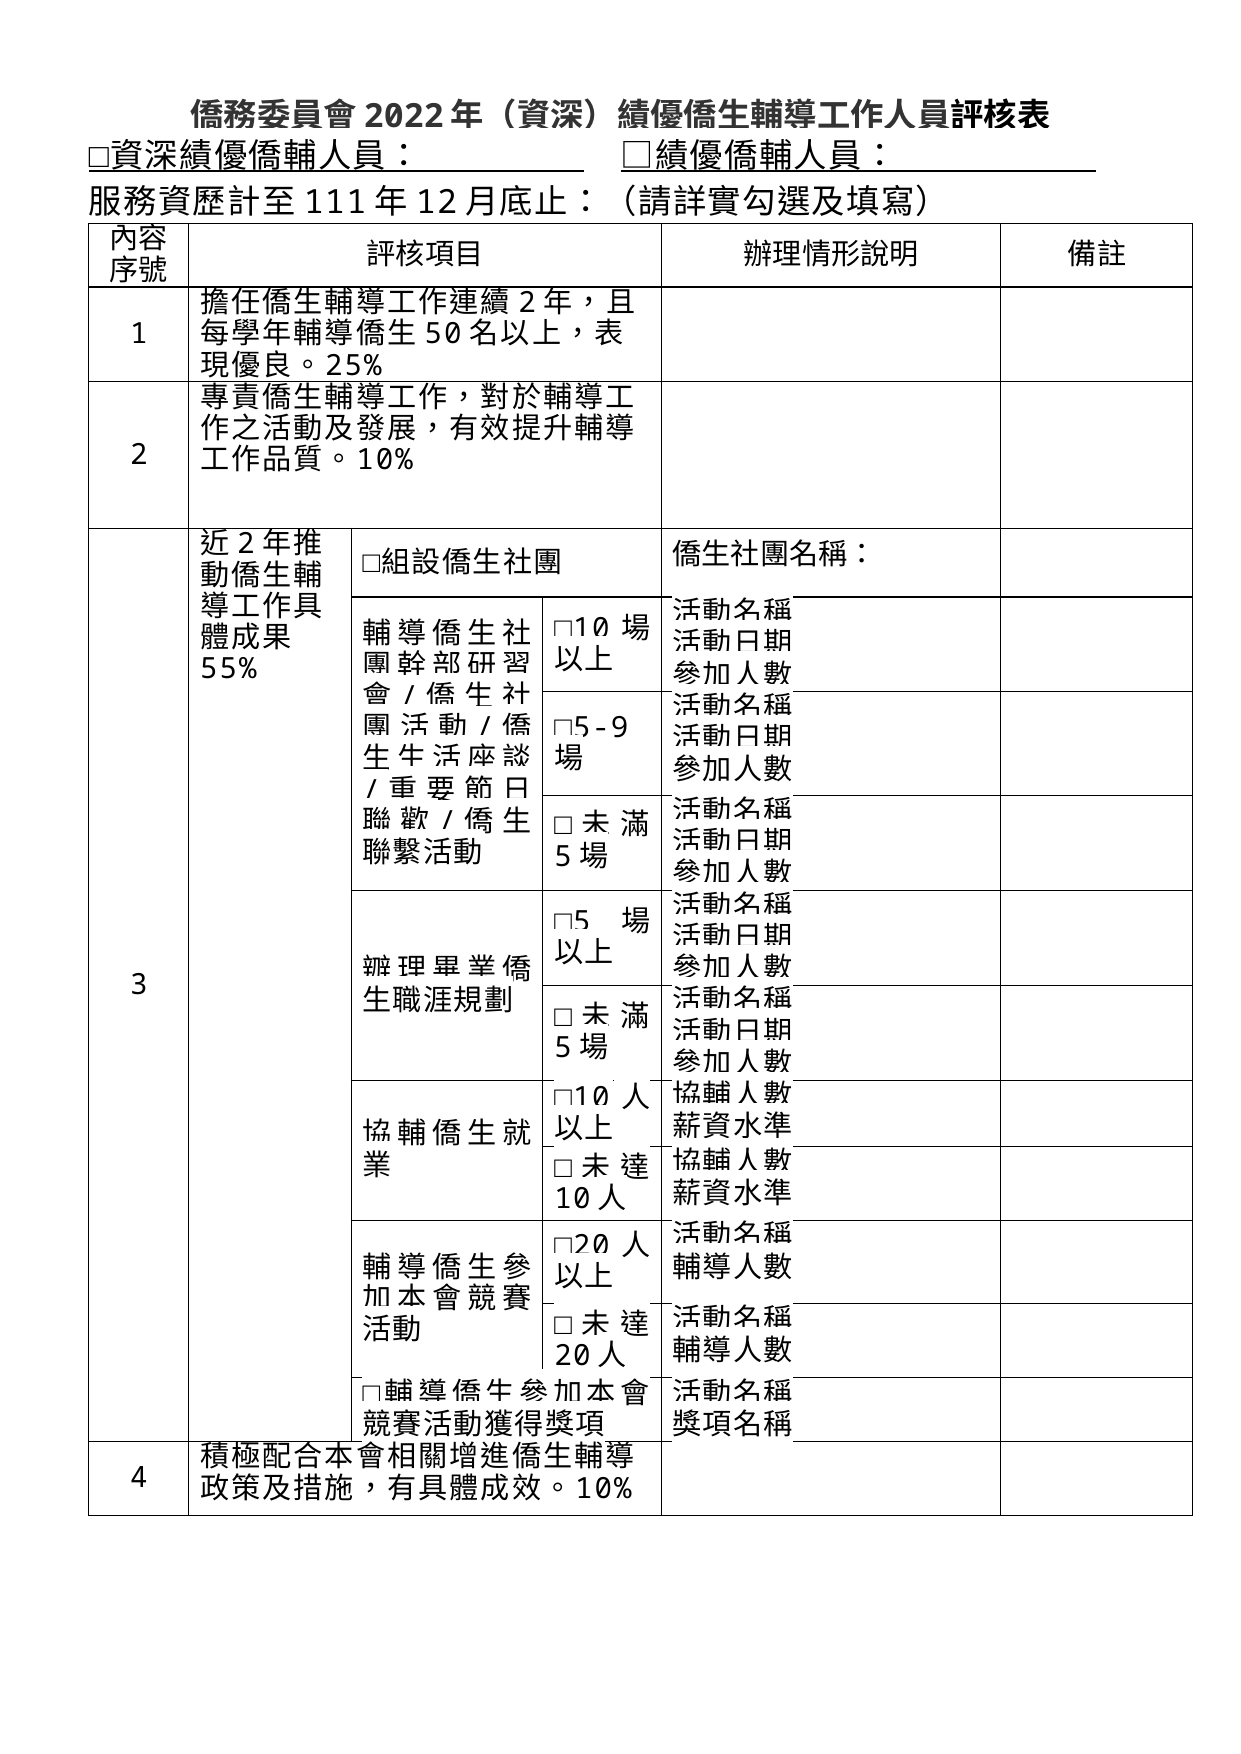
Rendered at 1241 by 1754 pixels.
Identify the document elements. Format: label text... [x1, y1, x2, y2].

table_cell [662, 382, 1000, 528]
table_header 辦理情形說明 [662, 224, 1000, 286]
table_cell [1001, 1378, 1192, 1441]
text 僑務委員會2022年（資深）績優僑生輔導工作人員評核表 [89, 88, 1152, 137]
table_cell 活動名稱 活動日期 參加人數 [662, 692, 1000, 795]
table_cell 僑生社團名稱： [662, 529, 1000, 596]
table_header 內容 序號 [89, 224, 188, 286]
table_cell 活動名稱 輔導人數 [662, 1304, 1000, 1377]
table_cell 辧理畢業僑生職涯規劃 [352, 891, 542, 1079]
table_cell 活動名稱 活動日期 參加人數 [662, 891, 1000, 985]
table_cell □5場以上 [543, 891, 661, 985]
table_cell 輔導僑生社團幹部研習會/僑生社團活動/僑生生活座談/重要節日聯歡/僑生聯繫活動 [352, 598, 542, 890]
table_cell □組設僑生社團 [352, 529, 661, 596]
table_cell □5-9場 [543, 692, 661, 795]
text □資深績優僑輔人員： □績優僑輔人員： [89, 137, 1152, 174]
table_cell 協輔僑生就業 [352, 1081, 542, 1220]
table_cell 積極配合本會相關增進僑生輔導政策及措施，有具體成效。10% [189, 1442, 661, 1515]
table_cell 擔任僑生輔導工作連續2年，且每學年輔導僑生50名以上，表現優良。25% [189, 288, 661, 381]
table_cell 活動名稱 獎項名稱 [662, 1378, 1000, 1441]
table_cell □10場以上 [543, 598, 661, 691]
table_cell [1001, 598, 1192, 691]
table_cell □未滿5場 [543, 986, 661, 1079]
table_header 備註 [1001, 224, 1192, 286]
table_cell □輔導僑生參加本會競賽活動獲得獎項 [352, 1378, 661, 1441]
table_cell [1001, 986, 1192, 1079]
table_cell [662, 288, 1000, 381]
table_cell [1001, 529, 1192, 596]
table_cell 活動名稱 輔導人數 [662, 1221, 1000, 1303]
table_cell [1001, 382, 1192, 528]
table_cell 活動名稱 活動日期 參加人數 [662, 986, 1000, 1079]
table_cell [1001, 891, 1192, 985]
table_cell 專責僑生輔導工作，對於輔導工作之活動及發展，有效提升輔導工作品質。10% [189, 382, 661, 528]
table_cell □未達10人 [543, 1147, 661, 1220]
table_cell 協輔人數 薪資水準 [662, 1081, 1000, 1146]
table_cell [1001, 692, 1192, 795]
table_cell 輔導僑生參加本會競賽活動 [352, 1221, 542, 1377]
table_cell [1001, 1304, 1192, 1377]
table_cell [662, 1442, 1000, 1515]
table_cell [1001, 1147, 1192, 1220]
table_cell 活動名稱 活動日期 參加人數 [662, 598, 1000, 691]
table_cell 活動名稱 活動日期 參加人數 [662, 796, 1000, 890]
table_header 評核項目 [189, 224, 661, 286]
table_cell □10人以上 [543, 1081, 661, 1146]
table_cell 協輔人數 薪資水準 [662, 1147, 1000, 1220]
table_cell [1001, 288, 1192, 381]
table_cell 3 [89, 529, 188, 1441]
table_cell 4 [89, 1442, 188, 1515]
table_cell 2 [89, 382, 188, 528]
table_cell □20人以上 [543, 1221, 661, 1303]
table_cell □未達20人 [543, 1304, 661, 1377]
table_cell [1001, 1442, 1192, 1515]
table_cell [1001, 796, 1192, 890]
table_cell 1 [89, 288, 188, 381]
table_cell □未滿5場 [543, 796, 661, 890]
table_cell [1001, 1221, 1192, 1303]
table_cell [1001, 1081, 1192, 1146]
text 服務資歷計至111年12月底止：（請詳實勾選及填寫） [89, 174, 1152, 223]
table_cell 近2年推動僑生輔導工作具體成果 55% [189, 529, 351, 1441]
